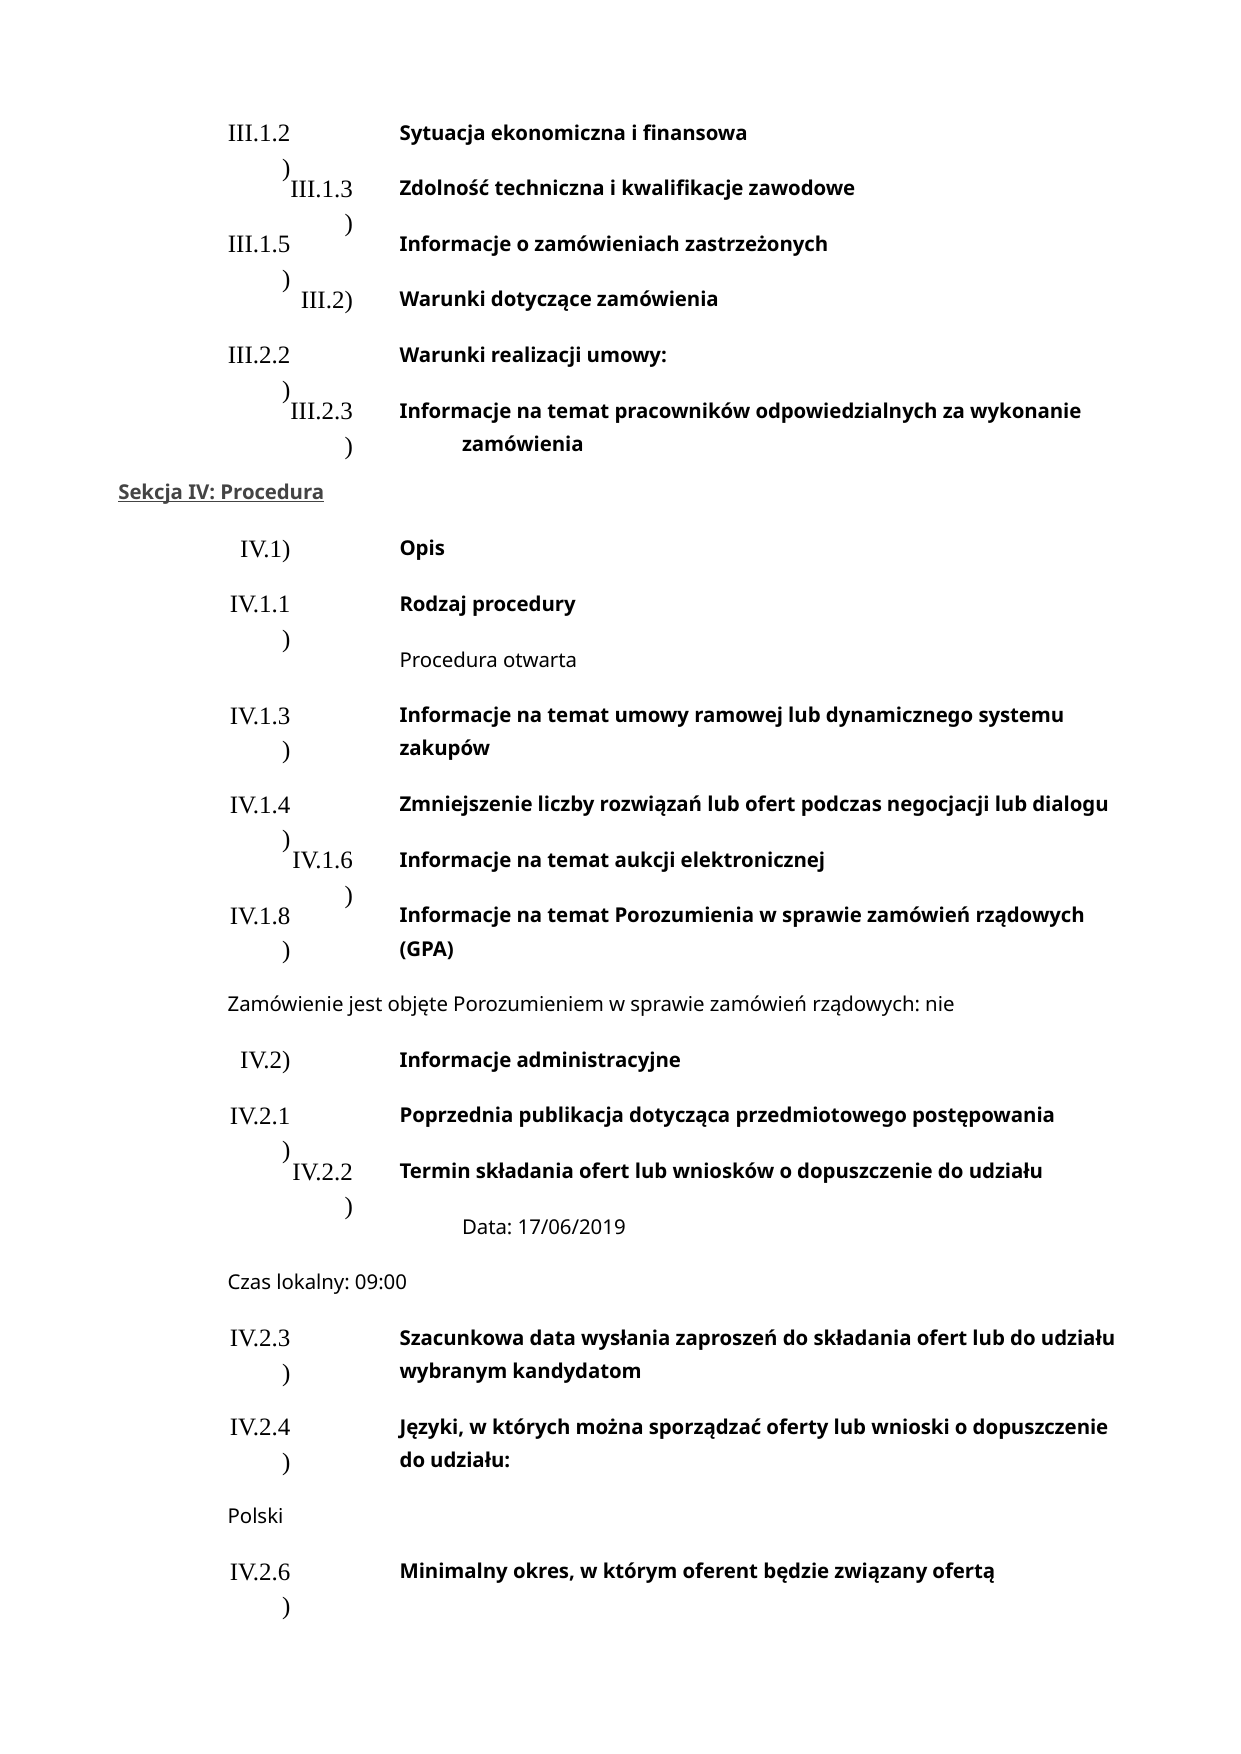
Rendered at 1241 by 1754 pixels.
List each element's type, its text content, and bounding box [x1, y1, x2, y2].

text [227, 293, 290, 313]
text Zmniejszenie liczby rozwiązań lub ofert podczas negocjacji lub dialogu [290, 790, 1122, 817]
text Informacje na temat umowy ramowej lub dynamicznego systemu zakupów [290, 701, 1122, 762]
text Języki, w których można sporządzać oferty lub wnioski o dopuszczenie do udziału: [290, 1412, 1122, 1473]
text III.2) [290, 285, 352, 314]
text Zamówienie jest objęte Porozumieniem w sprawie zamówień rządowych: nie [227, 990, 1122, 1017]
text IV.1.3) [227, 701, 290, 764]
text Minimalny okres, w którym oferent będzie związany ofertą [290, 1557, 1122, 1584]
text III.1.5) [227, 229, 290, 293]
text IV.2.3) [227, 1323, 290, 1387]
text IV.1.6) [290, 845, 352, 908]
text Informacje o zamówieniach zastrzeżonych [290, 229, 1122, 257]
text [227, 1164, 290, 1184]
text Sytuacja ekonomiczna i finansowa [290, 118, 1122, 146]
text Informacje na temat Porozumienia w sprawie zamówień rządowych (GPA) [290, 901, 1122, 962]
text Rodzaj procedury [290, 589, 1122, 617]
text III.1.2) [227, 118, 290, 181]
text [227, 853, 290, 873]
text Data: 17/06/2019 [227, 1212, 1122, 1240]
text Polski [227, 1501, 1122, 1529]
text [227, 404, 290, 457]
text Termin składania ofert lub wniosków o dopuszczenie do udziału [352, 1157, 1122, 1184]
text IV.2.4) [227, 1412, 290, 1476]
text Informacje na temat pracowników odpowiedzialnych za wykonanie zamówienia [352, 396, 1122, 457]
text IV.1) [227, 534, 290, 563]
text [227, 181, 290, 201]
text III.2.2) [227, 341, 290, 404]
text Sekcja IV: Procedura [118, 477, 1122, 505]
text III.2.3) [290, 396, 352, 459]
text Czas lokalny: 09:00 [227, 1268, 1122, 1296]
text Procedura otwarta [227, 645, 1122, 673]
text IV.1.8) [227, 901, 290, 964]
text IV.1.4) [227, 790, 290, 853]
text III.1.3) [290, 174, 352, 237]
text Poprzednia publikacja dotycząca przedmiotowego postępowania [290, 1101, 1122, 1129]
text Szacunkowa data wysłania zaproszeń do składania ofert lub do udziału wybranym kandydatom [290, 1323, 1122, 1384]
text IV.2.2) [290, 1157, 352, 1220]
text Informacje na temat aukcji elektronicznej [352, 845, 1122, 873]
text IV.2.6) [227, 1557, 290, 1620]
text Opis [290, 534, 1122, 562]
text Informacje administracyjne [290, 1045, 1122, 1073]
text IV.1.1) [227, 589, 290, 653]
text IV.2.1) [227, 1101, 290, 1164]
text Warunki dotyczące zamówienia [352, 285, 1122, 313]
text IV.2) [227, 1045, 290, 1074]
text Warunki realizacji umowy: [290, 341, 1122, 368]
text Zdolność techniczna i kwalifikacje zawodowe [352, 174, 1122, 201]
